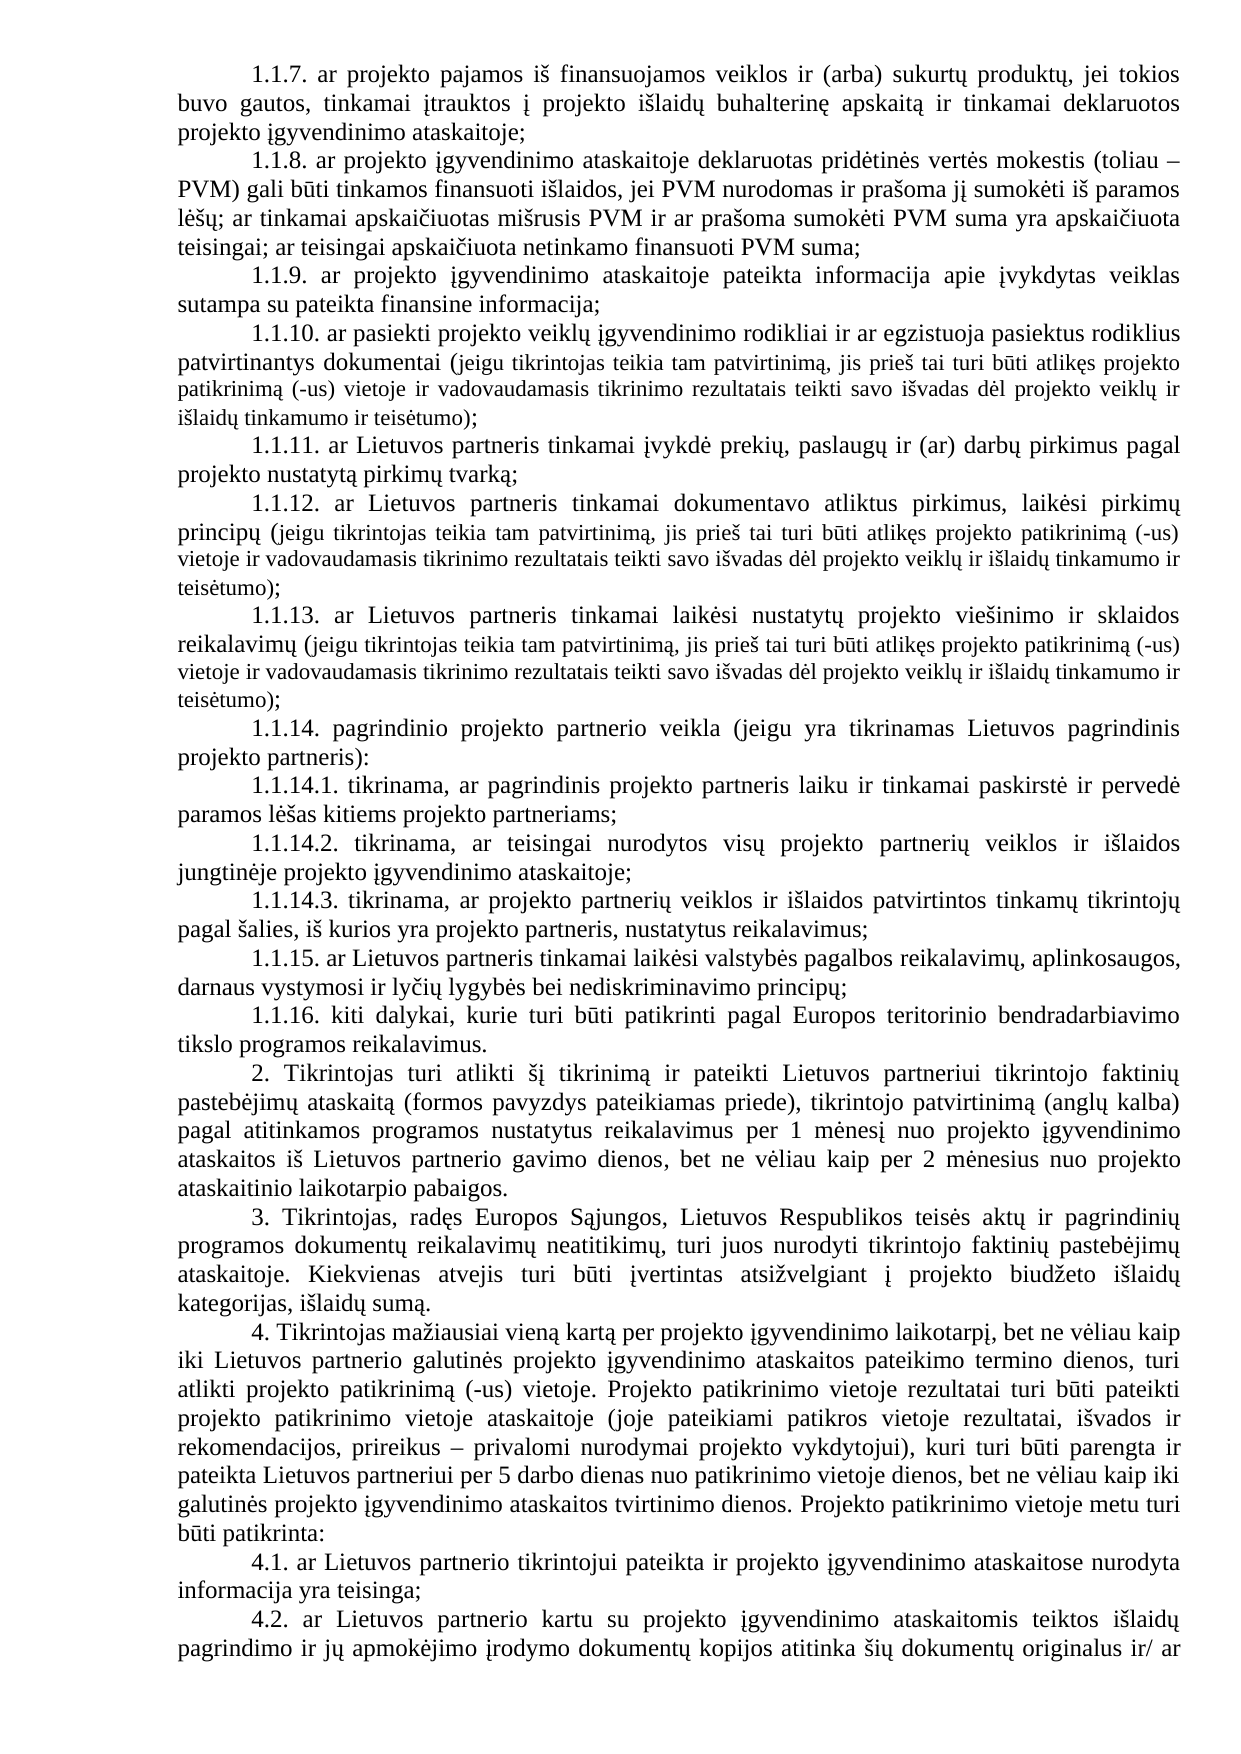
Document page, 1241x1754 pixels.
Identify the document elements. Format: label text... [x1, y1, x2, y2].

text 1.1.10. ar pasiekti projekto veiklų įgyvendinimo rodikliai ir ar egzistuoja pasiektus rodiklius patvirtinantys dokumentai (jeigu tikrintojas teikia tam patvirtinimą, jis prieš tai turi būti atlikęs projekto patikrinimą (-us) vietoje ir vadovaudamasis tikrinimo rezultatais teikti savo išvadas dėl projekto veiklų ir išlaidų tinkamumo ir teisėtumo); [177, 318, 1181, 430]
text 4.2. ar Lietuvos partnerio kartu su projekto įgyvendinimo ataskaitomis teiktos išlaidų pagrindimo ir jų apmokėjimo įrodymo dokumentų kopijos atitinka šių dokumentų originalus ir/ ar [177, 1604, 1181, 1662]
text 1.1.14.1. tikrinama, ar pagrindinis projekto partneris laiku ir tinkamai paskirstė ir pervedė paramos lėšas kitiems projekto partneriams; [177, 771, 1181, 828]
text 1.1.11. ar Lietuvos partneris tinkamai įvykdė prekių, paslaugų ir (ar) darbų pirkimus pagal projekto nustatytą pirkimų tvarką; [177, 430, 1181, 488]
text 1.1.15. ar Lietuvos partneris tinkamai laikėsi valstybės pagalbos reikalavimų, aplinkosaugos, darnaus vystymosi ir lyčių lygybės bei nediskriminavimo principų; [177, 943, 1181, 1001]
text 3. Tikrintojas, radęs Europos Sąjungos, Lietuvos Respublikos teisės aktų ir pagrindinių programos dokumentų reikalavimų neatitikimų, turi juos nurodyti tikrintojo faktinių pastebėjimų ataskaitoje. Kiekvienas atvejis turi būti įvertintas atsižvelgiant į projekto biudžeto išlaidų kategorijas, išlaidų sumą. [177, 1202, 1181, 1317]
text 1.1.8. ar projekto įgyvendinimo ataskaitoje deklaruotas pridėtinės vertės mokestis (toliau – PVM) gali būti tinkamos finansuoti išlaidos, jei PVM nurodomas ir prašoma jį sumokėti iš paramos lėšų; ar tinkamai apskaičiuotas mišrusis PVM ir ar prašoma sumokėti PVM suma yra apskaičiuota teisingai; ar teisingai apskaičiuota netinkamo finansuoti PVM suma; [177, 145, 1181, 260]
text 4. Tikrintojas mažiausiai vieną kartą per projekto įgyvendinimo laikotarpį, bet ne vėliau kaip iki Lietuvos partnerio galutinės projekto įgyvendinimo ataskaitos pateikimo termino dienos, turi atlikti projekto patikrinimą (-us) vietoje. Projekto patikrinimo vietoje rezultatai turi būti pateikti projekto patikrinimo vietoje ataskaitoje (joje pateikiami patikros vietoje rezultatai, išvados ir rekomendacijos, prireikus – privalomi nurodymai projekto vykdytojui), kuri turi būti parengta ir pateikta Lietuvos partneriui per 5 darbo dienas nuo patikrinimo vietoje dienos, bet ne vėliau kaip iki galutinės projekto įgyvendinimo ataskaitos tvirtinimo dienos. Projekto patikrinimo vietoje metu turi būti patikrinta: [177, 1317, 1181, 1547]
text 1.1.12. ar Lietuvos partneris tinkamai dokumentavo atliktus pirkimus, laikėsi pirkimų principų (jeigu tikrintojas teikia tam patvirtinimą, jis prieš tai turi būti atlikęs projekto patikrinimą (-us) vietoje ir vadovaudamasis tikrinimo rezultatais teikti savo išvadas dėl projekto veiklų ir išlaidų tinkamumo ir teisėtumo); [177, 488, 1181, 601]
text 1.1.14.3. tikrinama, ar projekto partnerių veiklos ir išlaidos patvirtintos tinkamų tikrintojų pagal šalies, iš kurios yra projekto partneris, nustatytus reikalavimus; [177, 886, 1181, 943]
text 2. Tikrintojas turi atlikti šį tikrinimą ir pateikti Lietuvos partneriui tikrintojo faktinių pastebėjimų ataskaitą (formos pavyzdys pateikiamas priede), tikrintojo patvirtinimą (anglų kalba) pagal atitinkamos programos nustatytus reikalavimus per 1 mėnesį nuo projekto įgyvendinimo ataskaitos iš Lietuvos partnerio gavimo dienos, bet ne vėliau kaip per 2 mėnesius nuo projekto ataskaitinio laikotarpio pabaigos. [177, 1058, 1181, 1202]
text 4.1. ar Lietuvos partnerio tikrintojui pateikta ir projekto įgyvendinimo ataskaitose nurodyta informacija yra teisinga; [177, 1547, 1181, 1604]
text 1.1.9. ar projekto įgyvendinimo ataskaitoje pateikta informacija apie įvykdytas veiklas sutampa su pateikta finansine informacija; [177, 260, 1181, 318]
text 1.1.13. ar Lietuvos partneris tinkamai laikėsi nustatytų projekto viešinimo ir sklaidos reikalavimų (jeigu tikrintojas teikia tam patvirtinimą, jis prieš tai turi būti atlikęs projekto patikrinimą (-us) vietoje ir vadovaudamasis tikrinimo rezultatais teikti savo išvadas dėl projekto veiklų ir išlaidų tinkamumo ir teisėtumo); [177, 601, 1181, 713]
text 1.1.14. pagrindinio projekto partnerio veikla (jeigu yra tikrinamas Lietuvos pagrindinis projekto partneris): [177, 713, 1181, 771]
text 1.1.14.2. tikrinama, ar teisingai nurodytos visų projekto partnerių veiklos ir išlaidos jungtinėje projekto įgyvendinimo ataskaitoje; [177, 828, 1181, 886]
text 1.1.16. kiti dalykai, kurie turi būti patikrinti pagal Europos teritorinio bendradarbiavimo tikslo programos reikalavimus. [177, 1001, 1181, 1058]
text 1.1.7. ar projekto pajamos iš finansuojamos veiklos ir (arba) sukurtų produktų, jei tokios buvo gautos, tinkamai įtrauktos į projekto išlaidų buhalterinę apskaitą ir tinkamai deklaruotos projekto įgyvendinimo ataskaitoje; [177, 59, 1181, 145]
